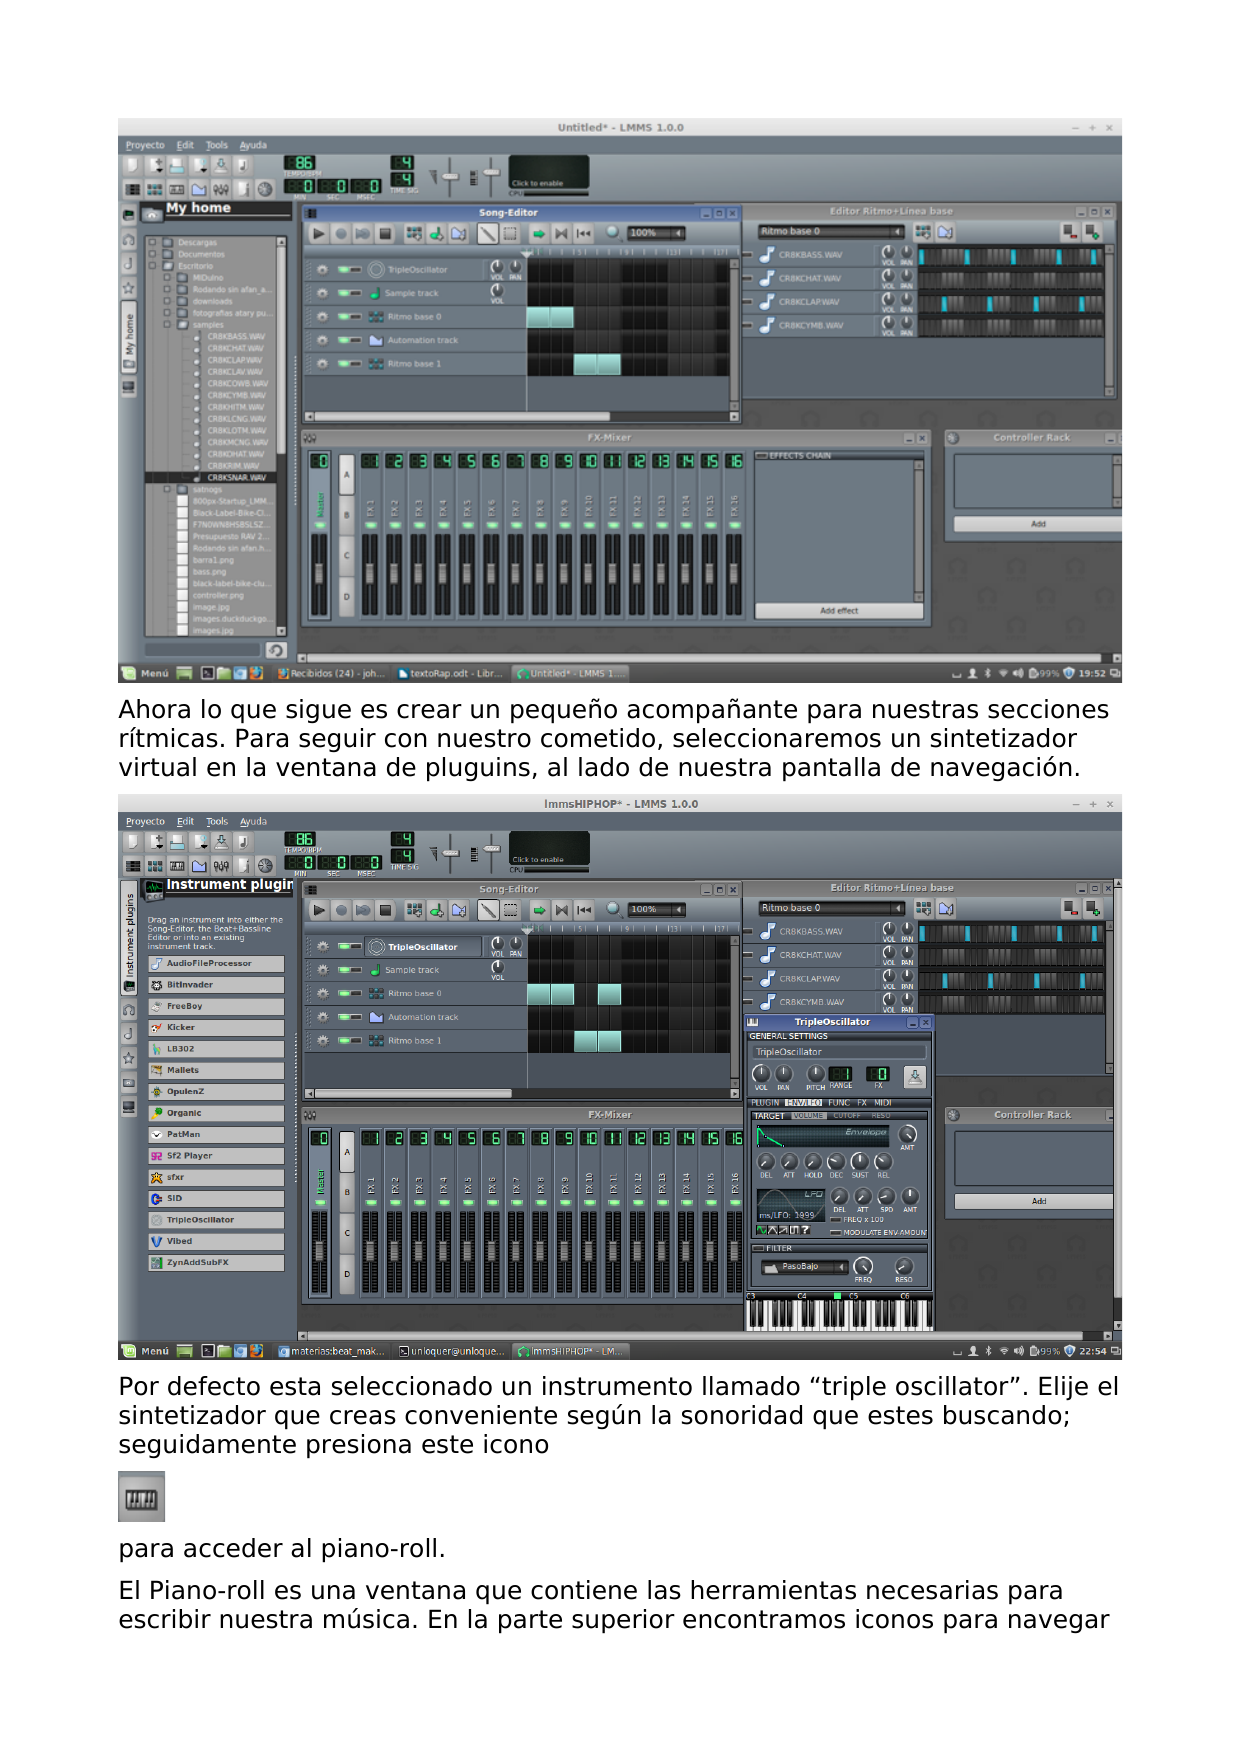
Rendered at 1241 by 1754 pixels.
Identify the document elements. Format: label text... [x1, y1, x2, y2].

text Ahora lo que sigue es crear un pequeño acompañante para nuestras secciones rítmicas. Para seguir con nuestro cometido, seleccionaremos un sintetizador virtual en la ventana de pluguins, al lado de nuestra pantalla de navegación. [118, 695, 1122, 782]
picture [118, 1471, 166, 1522]
text Por defecto esta seleccionado un instrumento llamado “triple oscillator”. Elije el sintetizador que creas conveniente según la sonoridad que estes buscando; seguidamente presiona este icono [118, 1372, 1122, 1459]
picture [118, 794, 1123, 1360]
text para acceder al piano-roll. [118, 1534, 1122, 1563]
text El Piano-roll es una ventana que contiene las herramientas necesarias para escribir nuestra música. En la parte superior encontramos iconos para navegar [118, 1576, 1122, 1634]
picture [118, 118, 1123, 683]
